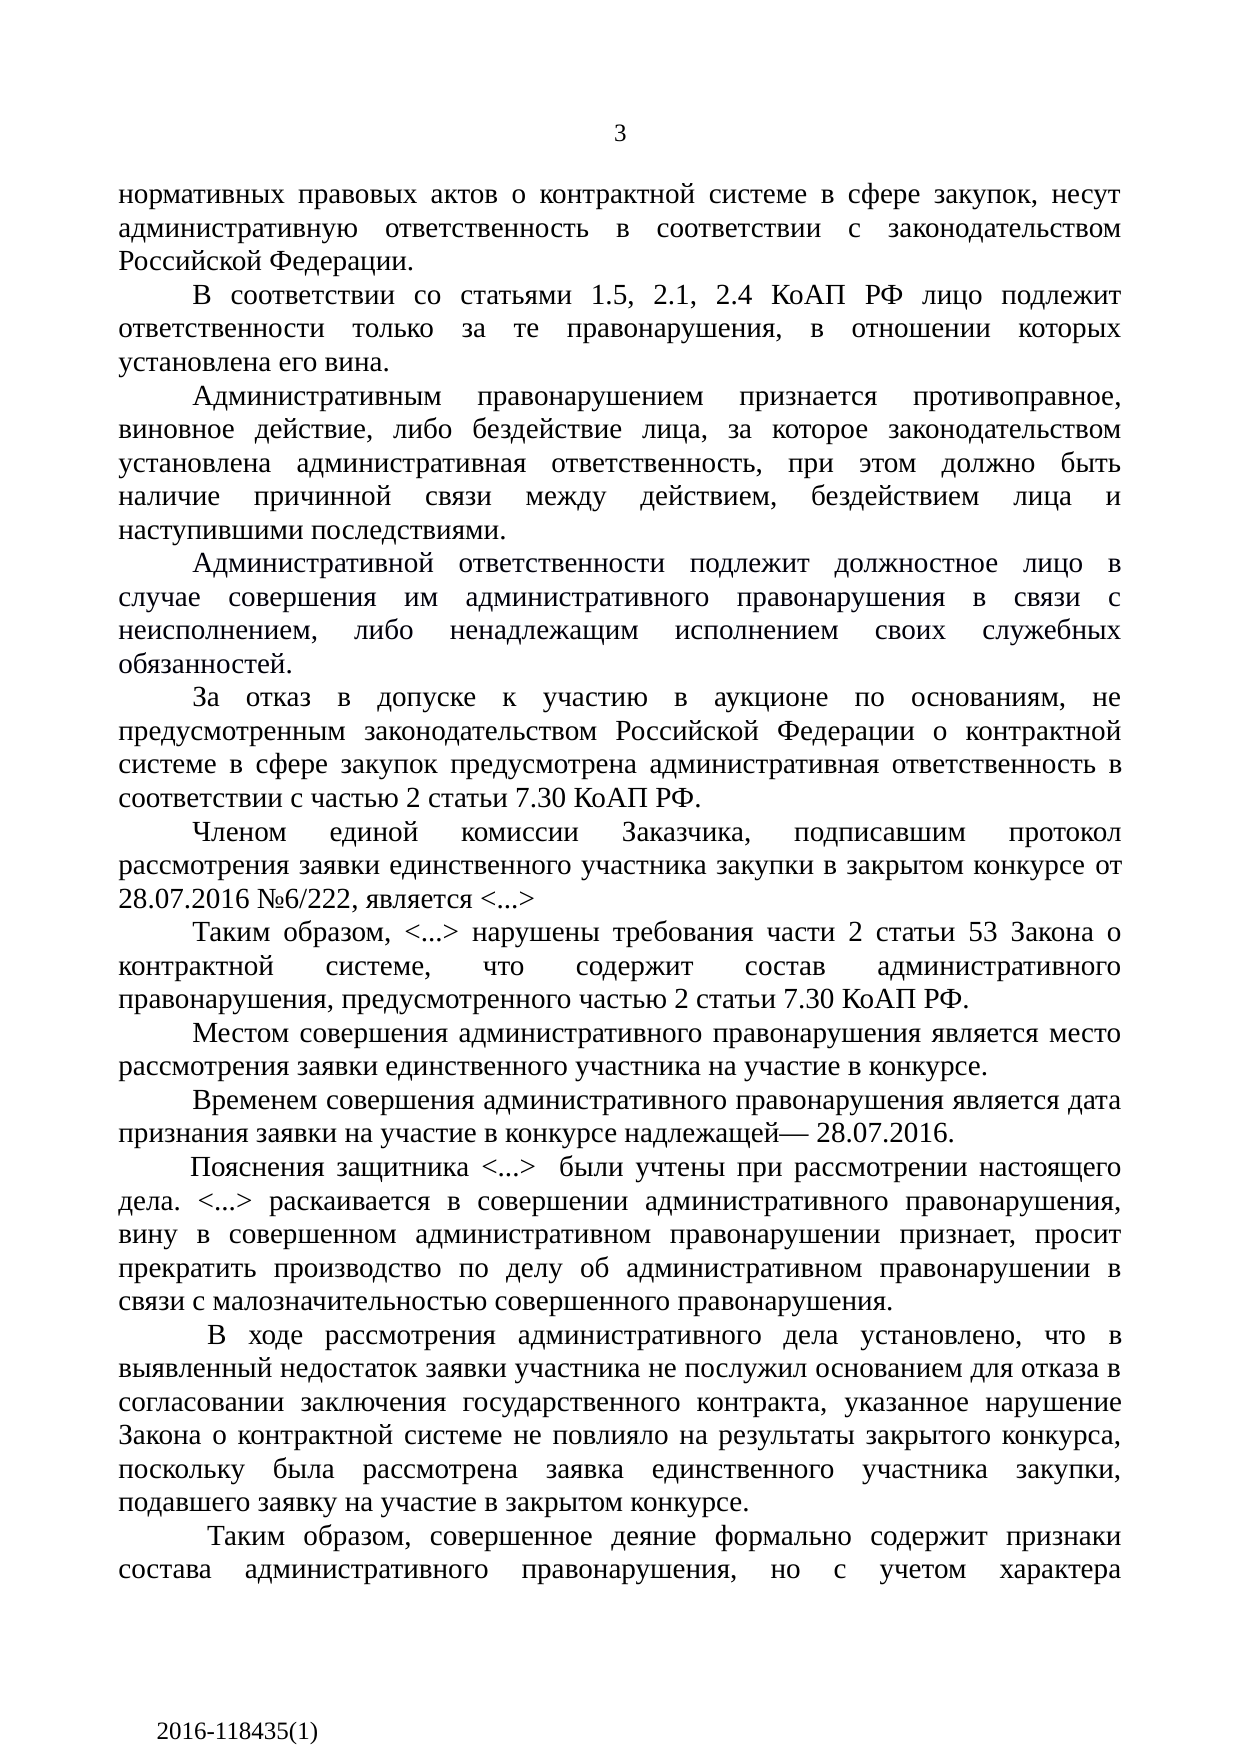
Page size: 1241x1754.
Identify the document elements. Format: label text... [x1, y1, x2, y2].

text В ходе рассмотрения административного дела установлено, что в выявленный недостаток заявки участника не послужил основанием для отказа в согласовании заключения государственного контракта, указанное нарушение Закона о контрактной системе не повлияло на результаты закрытого конкурса, поскольку была рассмотрена заявка единственного участника закупки, подавшего заявку на участие в закрытом конкурсе. [118, 1317, 1122, 1518]
text Членом единой комиссии Заказчика, подписавшим протокол рассмотрения заявки единственного участника закупки в закрытом конкурсе от 28.07.2016 №6/222, является <...> [118, 814, 1122, 914]
text В соответствии со статьями 1.5, 2.1, 2.4 КоАП РФ лицо подлежит ответственности только за те правонарушения, в отношении которых установлена его вина. [118, 277, 1122, 378]
text Временем совершения административного правонарушения является дата признания заявки на участие в конкурсе надлежащей— 28.07.2016. [118, 1082, 1122, 1149]
text Таким образом, <...> нарушены требования части 2 статьи 53 Закона о контрактной системе, что содержит состав административного правонарушения, предусмотренного частью 2 статьи 7.30 КоАП РФ. [118, 914, 1122, 1015]
text Пояснения защитника <...> были учтены при рассмотрении настоящего дела. <...> раскаивается в совершении административного правонарушения, вину в совершенном административном правонарушении признает, просит прекратить производство по делу об административном правонарушении в связи с малозначительностью совершенного правонарушения. [118, 1149, 1122, 1317]
text Таким образом, совершенное деяние формально содержит признаки состава административного правонарушения, но с учетом характера [118, 1518, 1122, 1585]
text За отказ в допуске к участию в аукционе по основаниям, не предусмотренным законодательством Российской Федерации о контрактной системе в сфере закупок предусмотрена административная ответственность в соответствии с частью 2 статьи 7.30 КоАП РФ. [118, 679, 1122, 814]
text Административным правонарушением признается противоправное, виновное действие, либо бездействие лица, за которое законодательством установлена административная ответственность, при этом должно быть наличие причинной связи между действием, бездействием лица и наступившими последствиями. [118, 378, 1122, 545]
text Местом совершения административного правонарушения является место рассмотрения заявки единственного участника на участие в конкурсе. [118, 1015, 1122, 1082]
text нормативных правовых актов о контрактной системе в сфере закупок, несут административную ответственность в соответствии с законодательством Российской Федерации. [118, 176, 1122, 277]
text Административной ответственности подлежит должностное лицо в случае совершения им административного правонарушения в связи с неисполнением, либо ненадлежащим исполнением своих служебных обязанностей. [118, 545, 1122, 679]
